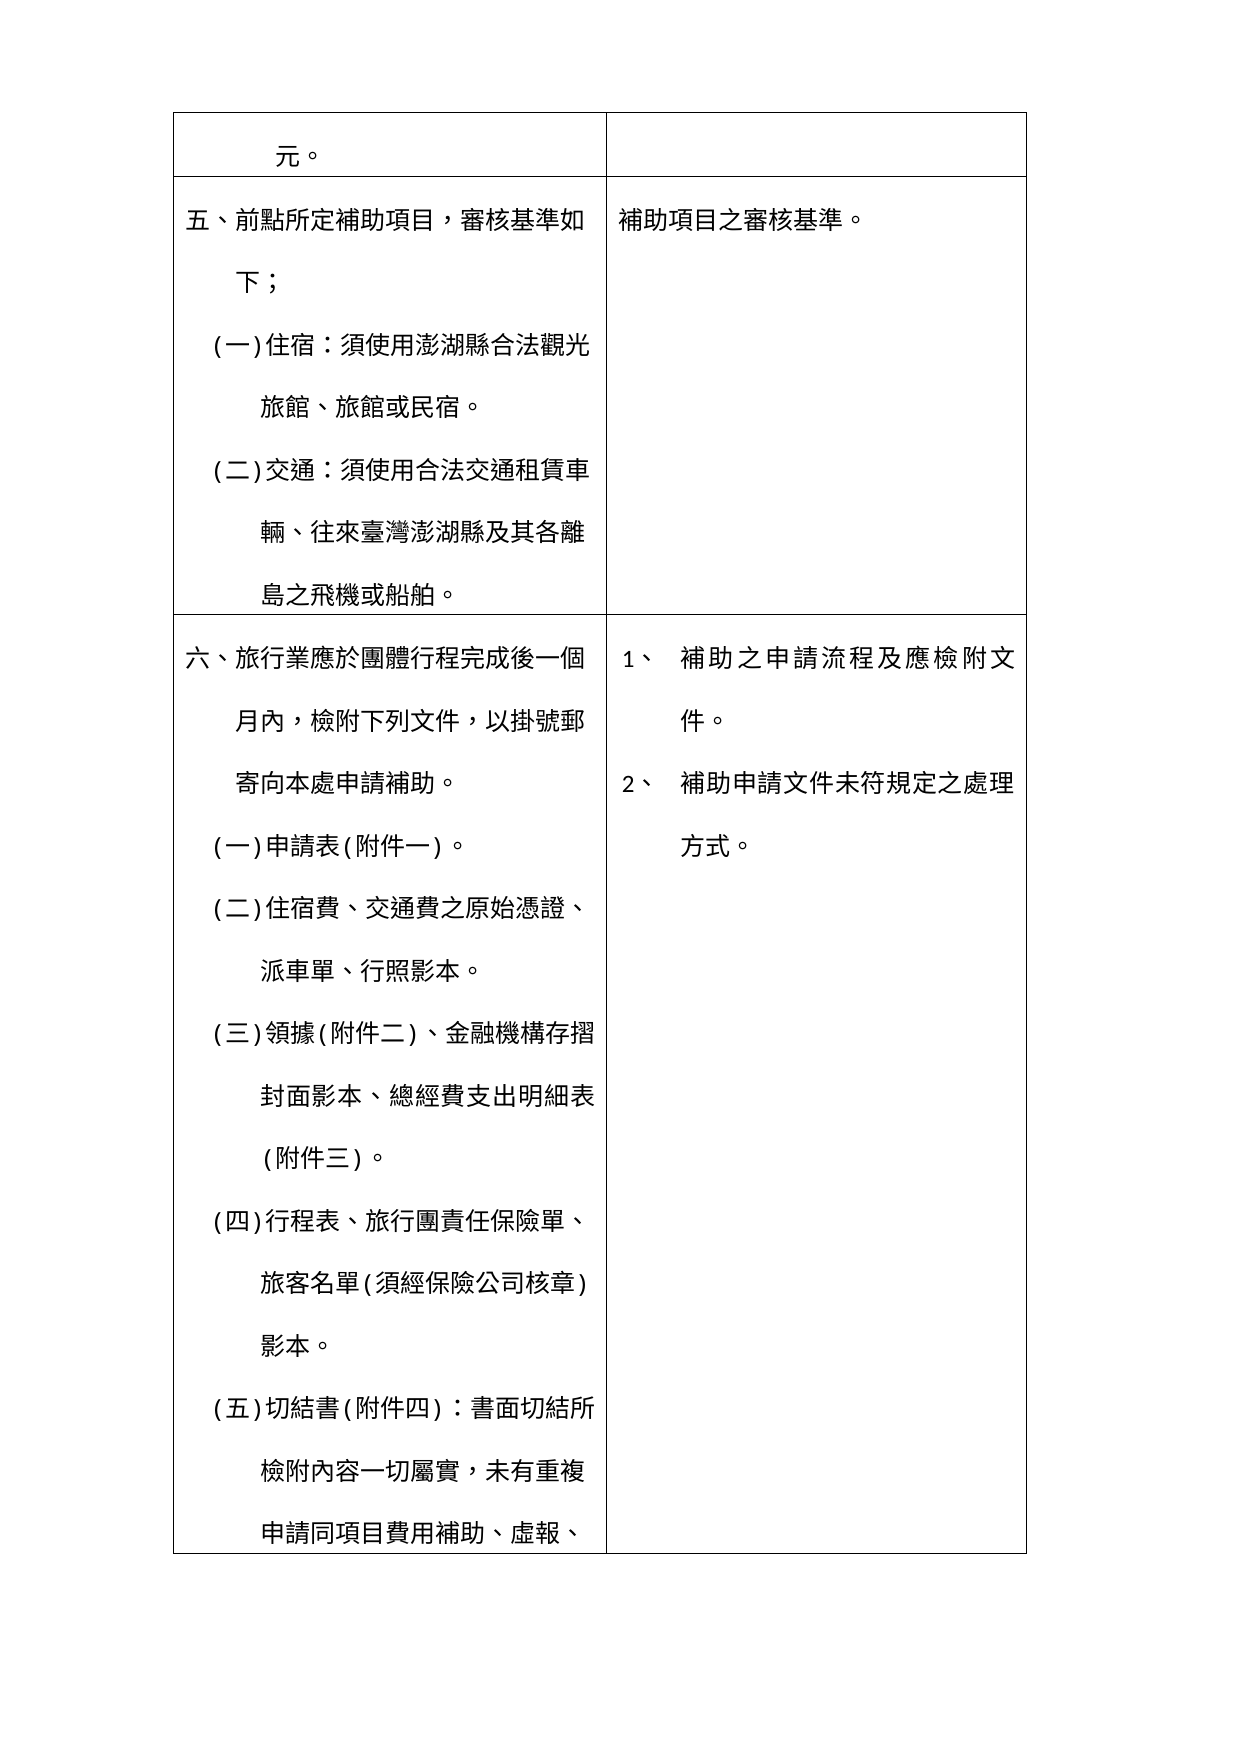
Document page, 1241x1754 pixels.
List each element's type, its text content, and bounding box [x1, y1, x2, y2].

table_cell 補助之申請流程及應檢附文件。 補助申請文件未符規定之處理方式。 [607, 615, 1026, 1553]
table_cell 補助項目之審核基準。 [607, 177, 1026, 614]
table_cell [607, 113, 1026, 176]
table_cell 元。 [174, 113, 606, 176]
table_cell 六、旅行業應於團體行程完成後一個 月內，檢附下列文件，以掛號郵 寄向本處申請補助。 (一)申請表(附件一)。 (二)住宿費、交通費之原始憑證、派車單、行照影本。 (三)領據(附件二)、金融機構存摺封面影本、總經費支出明細表(附件三)。 (四)行程表、旅行團責任保險單、旅客名單(須經保險公司核章)影本。 (五)切結書(附件四)：書面切結所檢附內容一切屬實，未有重複申請同項目費用補助、虛報、 [174, 615, 606, 1553]
table_cell 五、前點所定補助項目，審核基準如 下； (一)住宿：須使用澎湖縣合法觀光 旅館、旅館或民宿。 (二)交通：須使用合法交通租賃車輛、往來臺灣澎湖縣及其各離島之飛機或船舶。 [174, 177, 606, 614]
